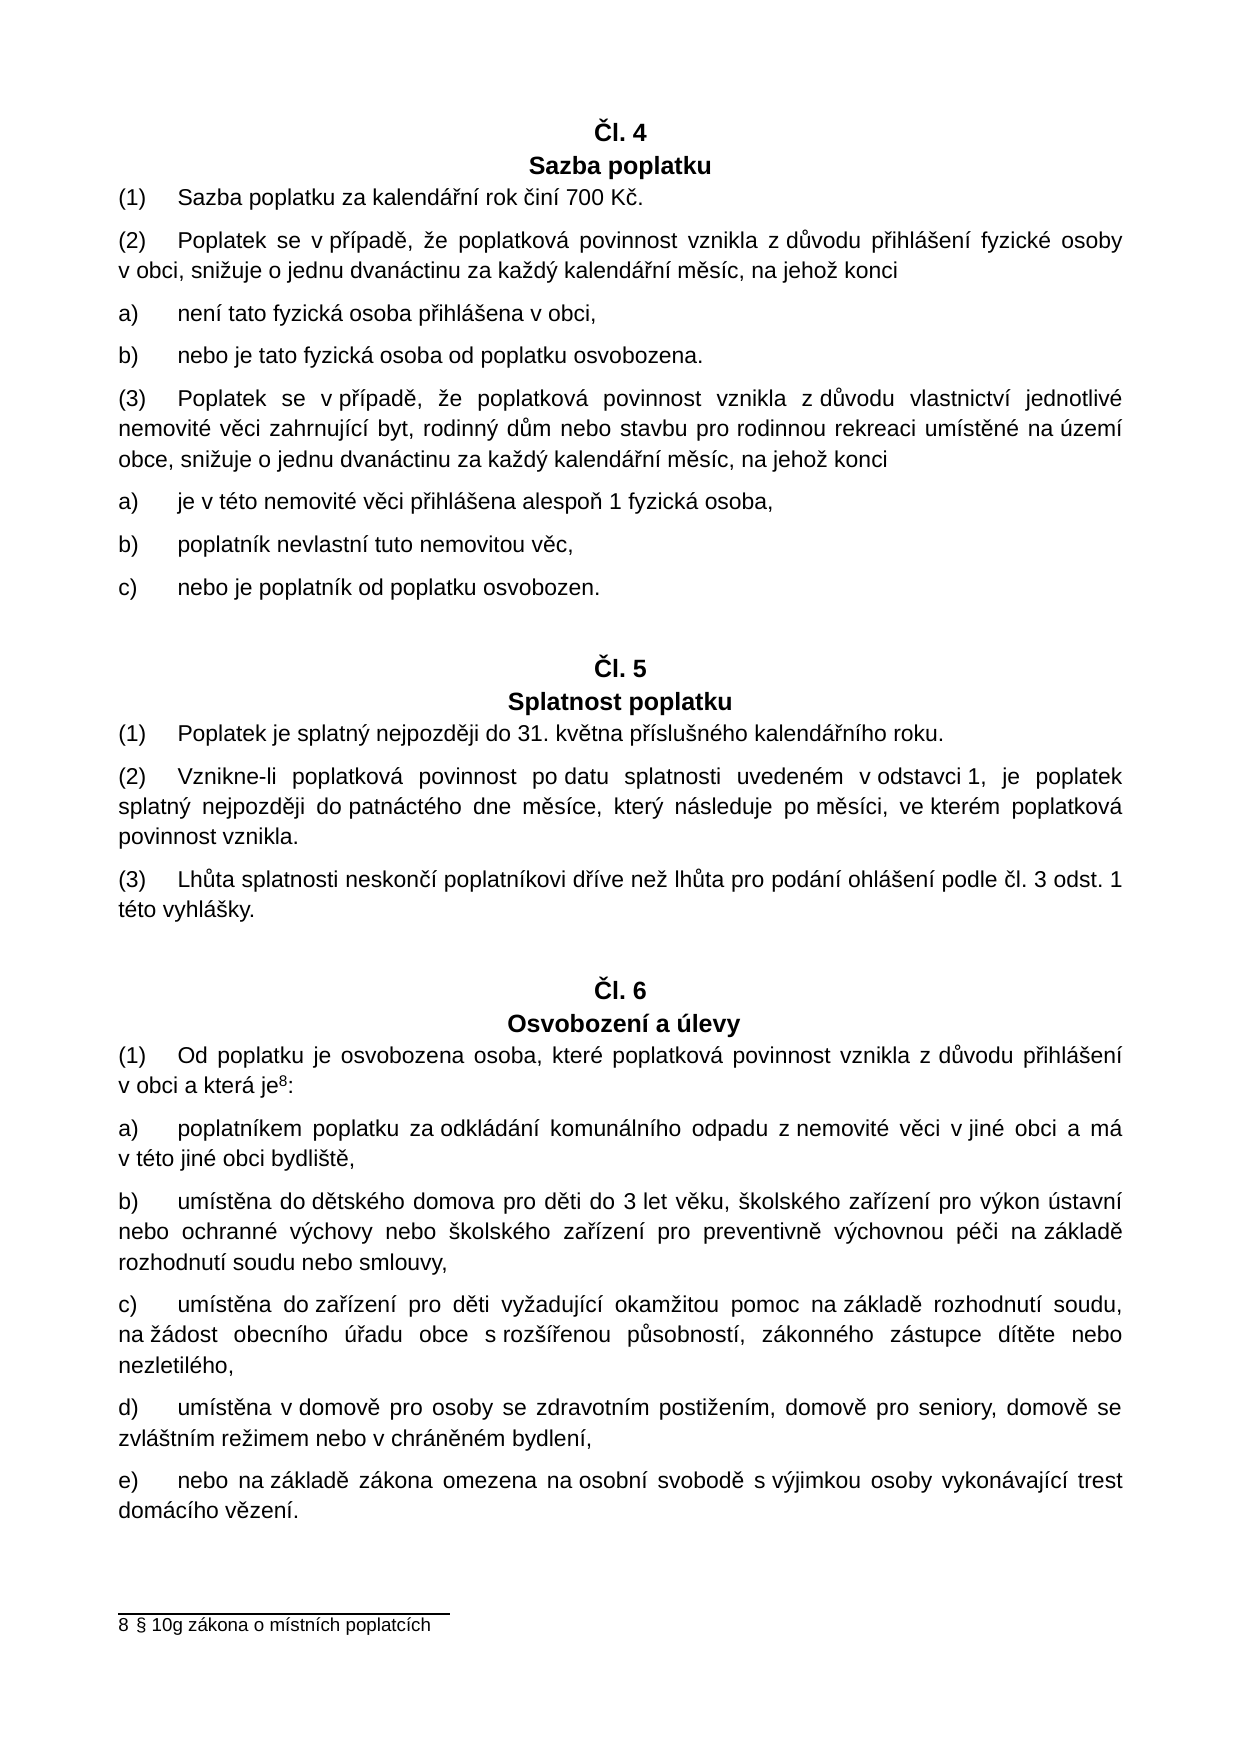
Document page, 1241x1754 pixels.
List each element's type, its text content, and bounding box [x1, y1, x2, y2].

subtitle Čl. 6 Osvobození a úlevy [118, 976, 1122, 1038]
list Poplatek se v případě, že poplatková povinnost vznikla z důvodu přihlášení fyzické osoby v obci, snižuje o jednu dvanáctinu za každý kalendářní měsíc, na jehož konci [118, 227, 1122, 283]
list Poplatek se v případě, že poplatková povinnost vznikla z důvodu vlastnictví jednotlivé nemovité věci zahrnující byt, rodinný dům nebo stavbu pro rodinnou rekreaci umístěné na území obce, snižuje o jednu dvanáctinu za každý kalendářní měsíc, na jehož konci [118, 385, 1122, 472]
list § 10g zákona o místních poplatcích [118, 1614, 1122, 1635]
list umístěna do zařízení pro děti vyžadující okamžitou pomoc na základě rozhodnutí soudu, na žádost obecního úřadu obce s rozšířenou působností, zákonného zástupce dítěte nebo nezletilého, [118, 1291, 1122, 1378]
list poplatník nevlastní tuto nemovitou věc, [118, 531, 1122, 557]
list umístěna do dětského domova pro děti do 3 let věku, školského zařízení pro výkon ústavní nebo ochranné výchovy nebo školského zařízení pro preventivně výchovnou péči na základě rozhodnutí soudu nebo smlouvy, [118, 1188, 1122, 1275]
list nebo na základě zákona omezena na osobní svobodě s výjimkou osoby vykonávající trest domácího vězení. [118, 1467, 1122, 1524]
list nebo je poplatník od poplatku osvobozen. [118, 574, 1122, 600]
list umístěna v domově pro osoby se zdravotním postižením, domově pro seniory, domově se zvláštním režimem nebo v chráněném bydlení, [118, 1394, 1122, 1451]
list Poplatek je splatný nejpozději do 31. května příslušného kalendářního roku. [118, 720, 1122, 746]
list není tato fyzická osoba přihlášena v obci, [118, 300, 1122, 326]
list je v této nemovité věci přihlášena alespoň 1 fyzická osoba, [118, 488, 1122, 515]
list Sazba poplatku za kalendářní rok činí 700 Kč. [118, 184, 1122, 211]
subtitle Čl. 5 Splatnost poplatku [118, 654, 1122, 716]
list Vznikne-li poplatková povinnost po datu splatnosti uvedeném v odstavci 1, je poplatek splatný nejpozději do patnáctého dne měsíce, který následuje po měsíci, ve kterém poplatková povinnost vznikla. [118, 763, 1122, 849]
list nebo je tato fyzická osoba od poplatku osvobozena. [118, 342, 1122, 369]
list Lhůta splatnosti neskončí poplatníkovi dříve než lhůta pro podání ohlášení podle čl. 3 odst. 1 této vyhlášky. [118, 866, 1122, 922]
list poplatníkem poplatku za odkládání komunálního odpadu z nemovité věci v jiné obci a má v této jiné obci bydliště, [118, 1115, 1122, 1172]
subtitle Čl. 4 Sazba poplatku [118, 118, 1122, 180]
list Od poplatku je osvobozena osoba, které poplatková povinnost vznikla z důvodu přihlášení v obci a která je: [118, 1042, 1122, 1099]
